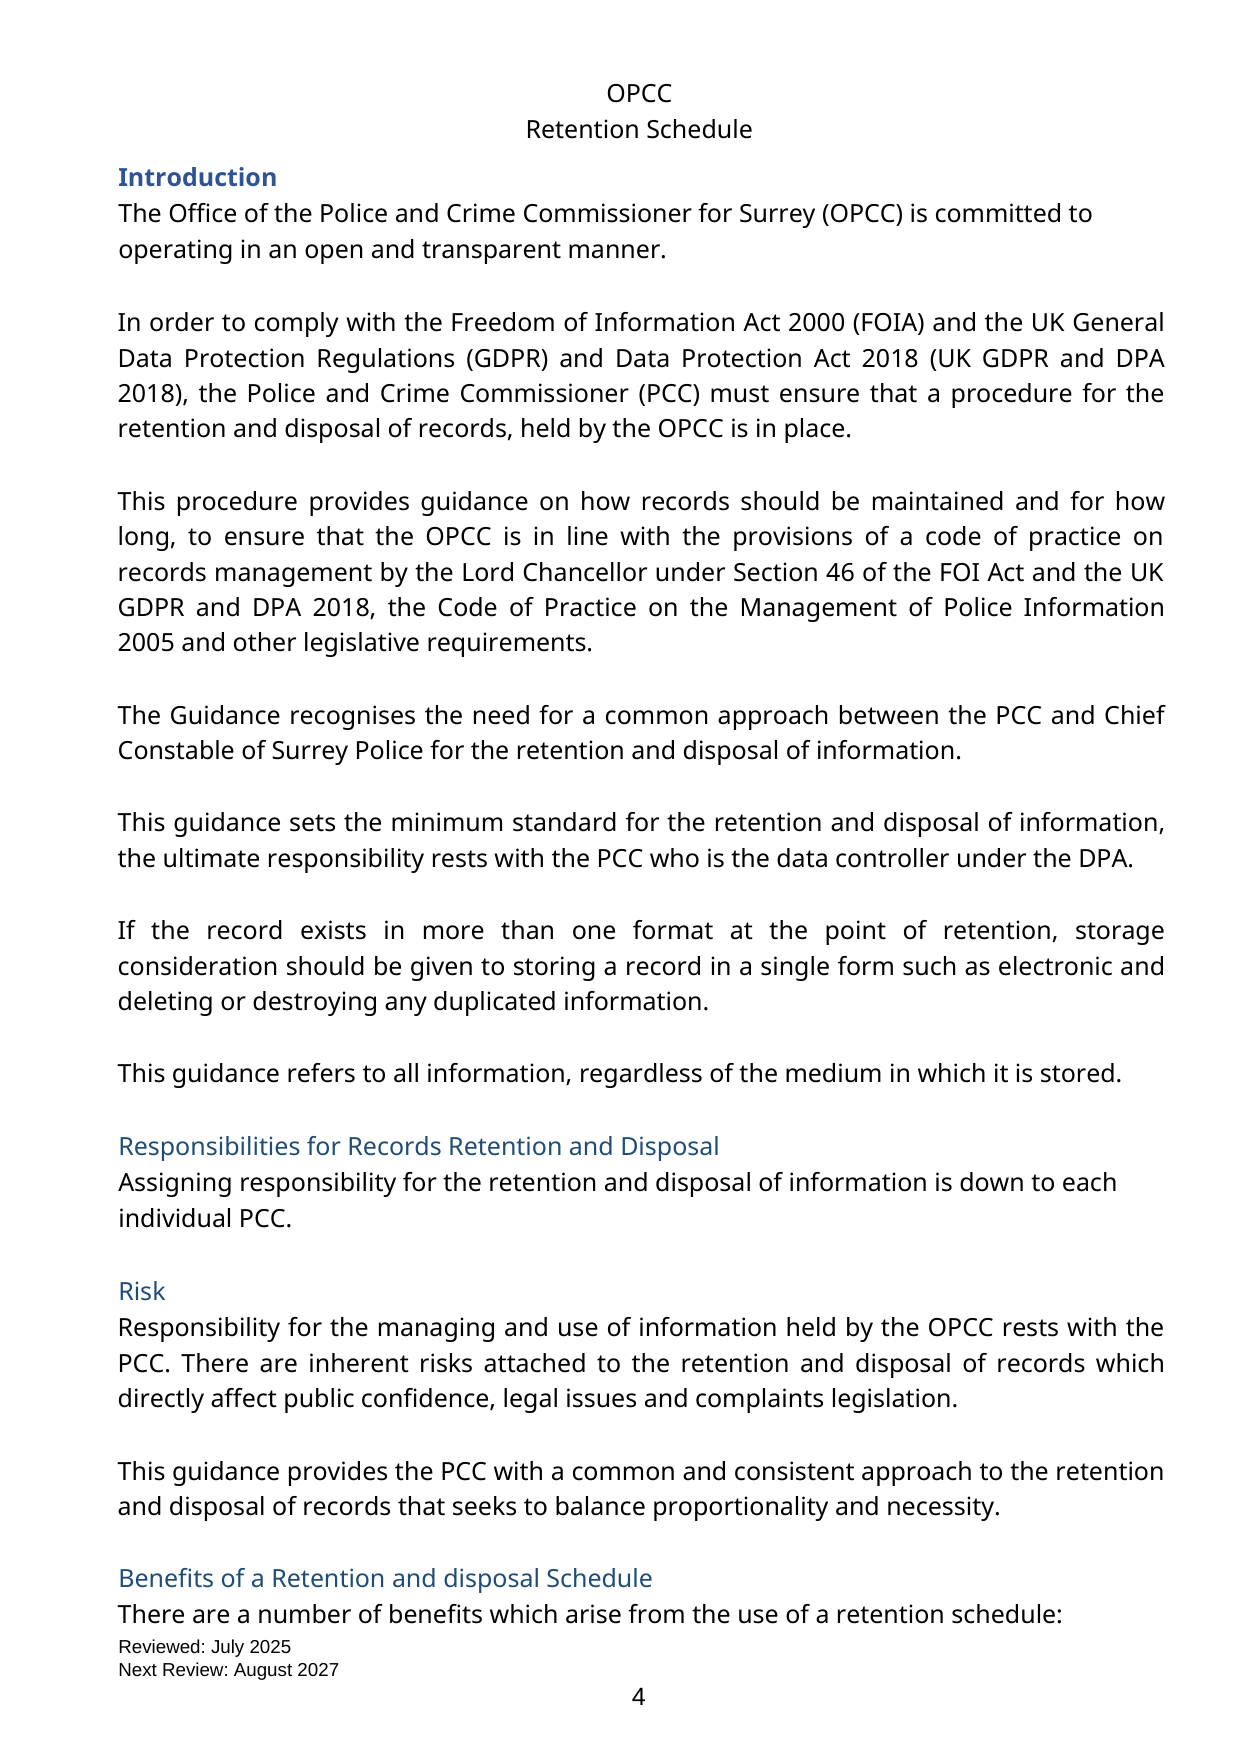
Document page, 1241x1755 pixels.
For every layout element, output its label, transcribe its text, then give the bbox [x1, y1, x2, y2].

text Responsibility for the managing and use of information held by the OPCC rests with the PCC. There are inherent risks attached to the retention and disposal of records which directly affect public confidence, legal issues and complaints legislation. [117, 1310, 1166, 1415]
subtitle Introduction [118, 159, 1138, 193]
subtitle Risk [118, 1274, 1166, 1308]
text The Office of the Police and Crime Commissioner for Surrey (OPCC) is committed to operating in an open and transparent manner. [118, 196, 1166, 266]
subtitle Responsibilities for Records Retention and Disposal [118, 1128, 1166, 1162]
text This guidance sets the minimum standard for the retention and disposal of information, the ultimate responsibility rests with the PCC who is the data controller under the DPA. [117, 805, 1166, 874]
text This procedure provides guidance on how records should be maintained and for how long, to ensure that the OPCC is in line with the provisions of a code of practice on records management by the Lord Chancellor under Section 46 of the FOI Act and the UK GDPR and DPA 2018, the Code of Practice on the Management of Police Information 2005 and other legislative requirements. [117, 483, 1166, 659]
text Assigning responsibility for the retention and disposal of information is down to each individual PCC. [118, 1164, 1166, 1235]
text If the record exists in more than one format at the point of retention, storage consideration should be given to storing a record in a single form such as electronic and deleting or destroying any duplicated information. [117, 913, 1166, 1018]
text In order to comply with the Freedom of Information Act 2000 (FOIA) and the UK General Data Protection Regulations (GDPR) and Data Protection Act 2018 (UK GDPR and DPA 2018), the Police and Crime Commissioner (PCC) must ensure that a procedure for the retention and disposal of records, held by the OPCC is in place. [117, 305, 1166, 445]
text This guidance provides the PCC with a common and consistent approach to the retention and disposal of records that seeks to balance proportionality and necessity. [117, 1453, 1166, 1523]
text The Guidance recognises the need for a common approach between the PCC and Chief Constable of Surrey Police for the retention and disposal of information. [117, 697, 1166, 767]
text There are a number of benefits which arise from the use of a retention schedule: [117, 1597, 1166, 1631]
text This guidance refers to all information, regardless of the medium in which it is stored. [117, 1056, 1166, 1090]
subtitle Benefits of a Retention and disposal Schedule [118, 1561, 1166, 1595]
